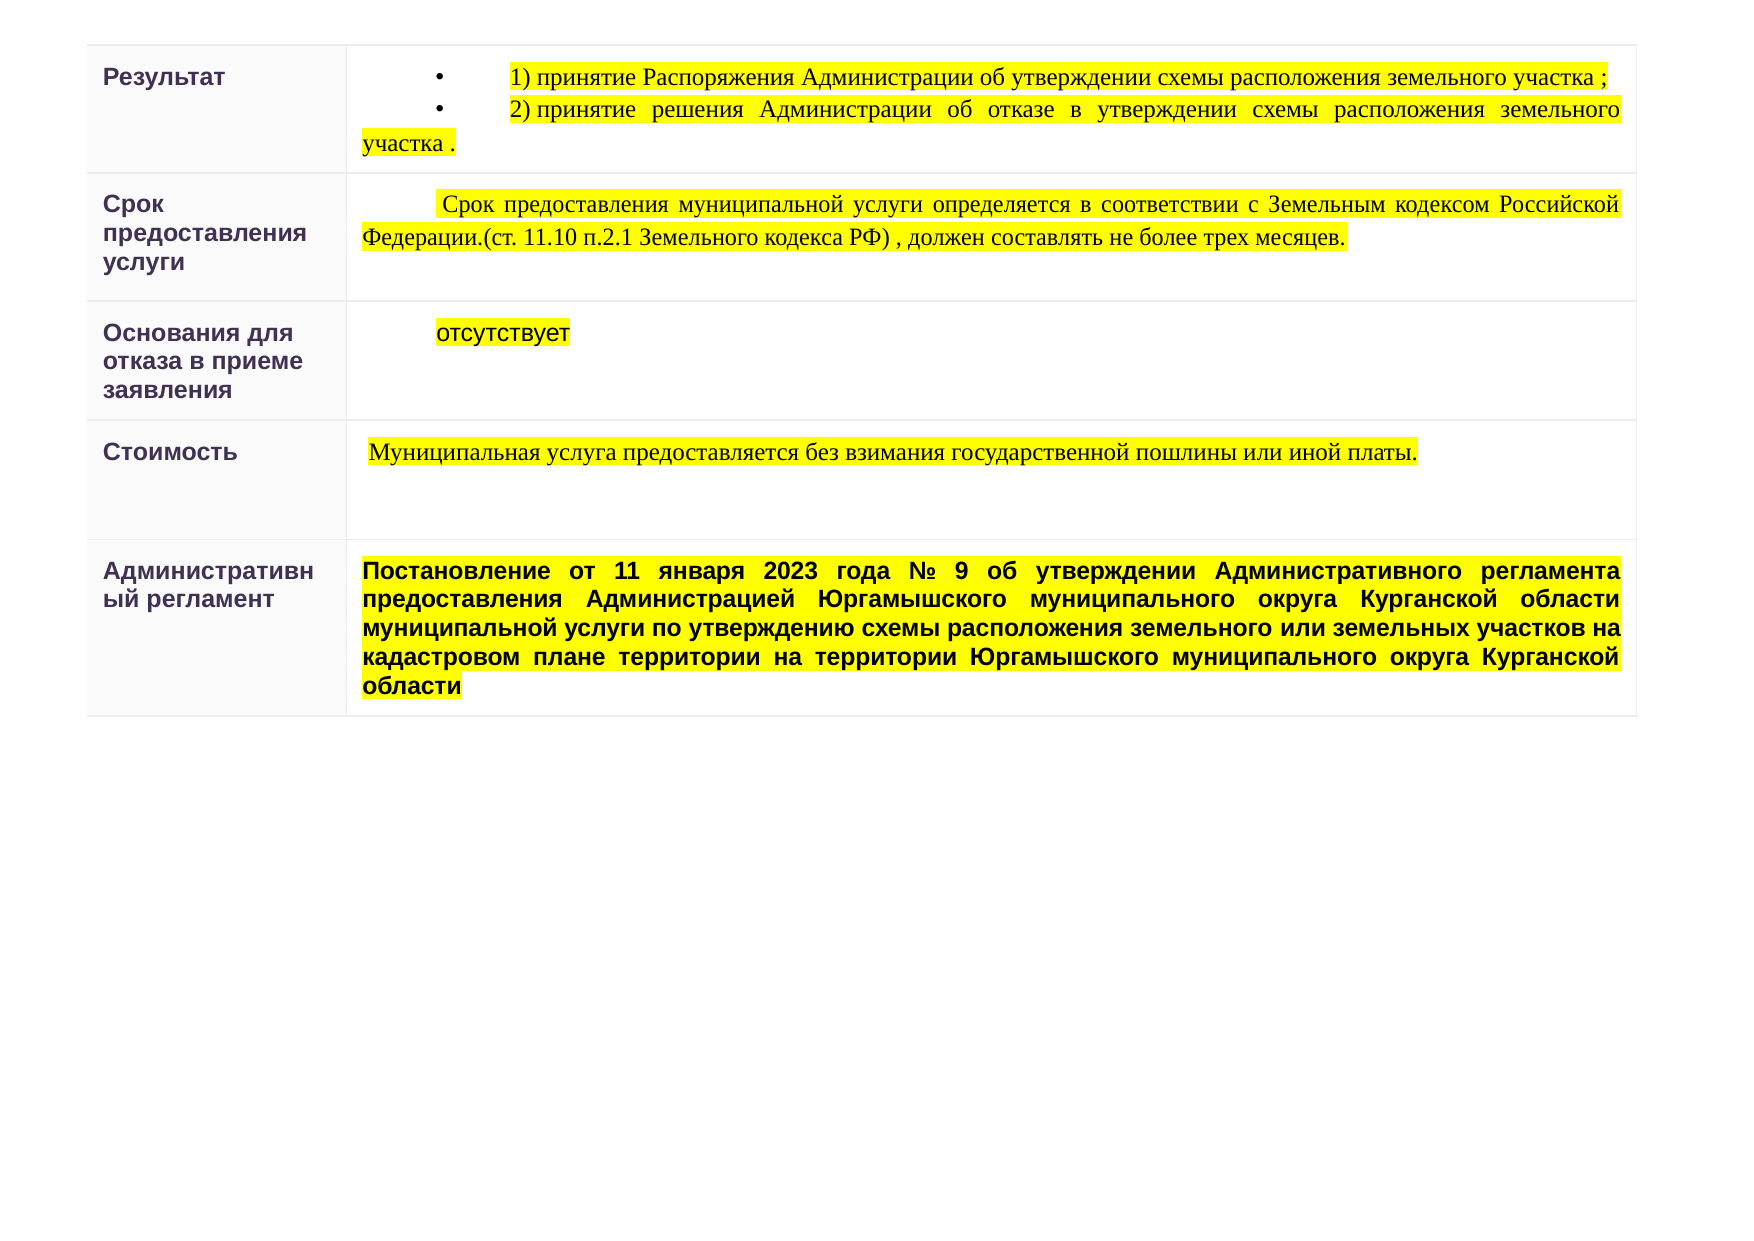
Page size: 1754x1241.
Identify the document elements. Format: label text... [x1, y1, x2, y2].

table_cell Постановление от 11 января 2023 года № 9 об утверждении Административного регламента предоставления Администрацией Юргамышского муниципального округа Курганской области муниципальной услуги по утверждению схемы расположения земельного или земельных участков на кадастровом плане территории на территории Юргамышского муниципального округа Курганской области [347, 540, 1636, 715]
table_cell Срок предоставления муниципальной услуги определяется в соответствии с Земельным кодексом Российской Федерации.(ст. 11.10 п.2.1 Земельного кодекса РФ) , должен составлять не более трех месяцев. [347, 174, 1636, 300]
table_cell Муниципальная услуга предоставляется без взимания государственной пошлины или иной платы. [347, 421, 1636, 538]
table_cell Результат [87, 46, 346, 172]
table_cell Срок предоставления услуги [87, 174, 346, 300]
table_cell Основания для отказа в приеме заявления [87, 302, 346, 419]
table_cell Административный регламент [87, 540, 346, 715]
table_cell Стоимость [87, 421, 346, 538]
table_cell 1) принятие Распоряжения Администрации об утверждении схемы расположения земельного участка ; 2) принятие решения Администрации об отказе в утверждении схемы расположения земельного участка . [347, 46, 1636, 172]
table_cell отсутствует [347, 302, 1636, 419]
